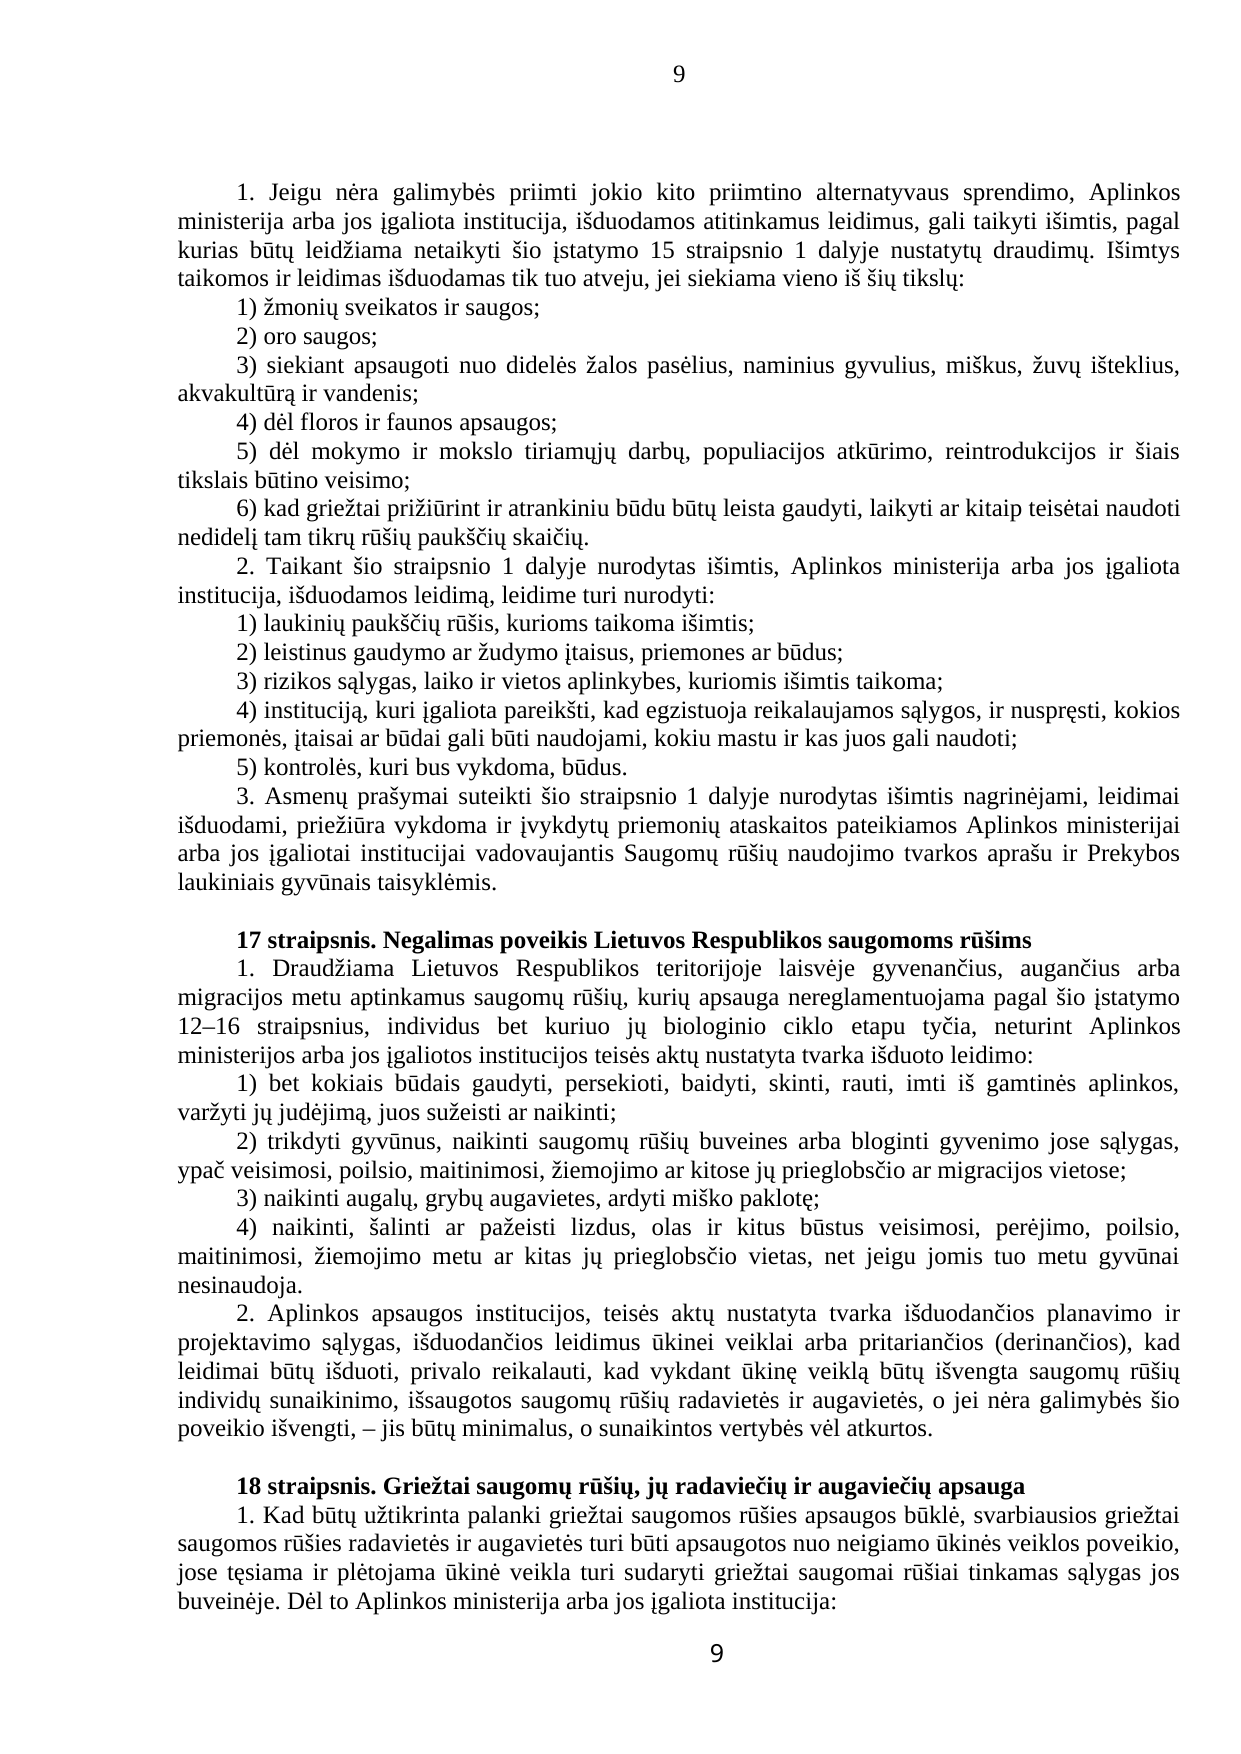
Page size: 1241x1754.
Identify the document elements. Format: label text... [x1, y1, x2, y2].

text 3. Asmenų prašymai suteikti šio straipsnio 1 dalyje nurodytas išimtis nagrinėjami, leidimai išduodami, priežiūra vykdoma ir įvykdytų priemonių ataskaitos pateikiamos Aplinkos ministerijai arba jos įgaliotai institucijai vadovaujantis Saugomų rūšių naudojimo tvarkos aprašu ir Prekybos laukiniais gyvūnais taisyklėmis. [177, 781, 1181, 896]
text 4) dėl floros ir faunos apsaugos; [177, 407, 1181, 436]
text 1. Kad būtų užtikrinta palanki griežtai saugomos rūšies apsaugos būklė, svarbiausios griežtai saugomos rūšies radavietės ir augavietės turi būti apsaugotos nuo neigiamo ūkinės veiklos poveikio, jose tęsiama ir plėtojama ūkinė veikla turi sudaryti griežtai saugomai rūšiai tinkamas sąlygas jos buveinėje. Dėl to Aplinkos ministerija arba jos įgaliota institucija: [177, 1500, 1181, 1615]
text 1. Jeigu nėra galimybės priimti jokio kito priimtino alternatyvaus sprendimo, Aplinkos ministerija arba jos įgaliota institucija, išduodamos atitinkamus leidimus, gali taikyti išimtis, pagal kurias būtų leidžiama netaikyti šio įstatymo 15 straipsnio 1 dalyje nustatytų draudimų. Išimtys taikomos ir leidimas išduodamas tik tuo atveju, jei siekiama vieno iš šių tikslų: [177, 177, 1181, 292]
text 1. Draudžiama Lietuvos Respublikos teritorijoje laisvėje gyvenančius, augančius arba migracijos metu aptinkamus saugomų rūšių, kurių apsauga nereglamentuojama pagal šio įstatymo 12–16 straipsnius, individus bet kuriuo jų biologinio ciklo etapu tyčia, neturint Aplinkos ministerijos arba jos įgaliotos institucijos teisės aktų nustatyta tvarka išduoto leidimo: [177, 953, 1181, 1068]
text 17 straipsnis. Negalimas poveikis Lietuvos Respublikos saugomoms rūšims [177, 925, 1181, 953]
text 4) naikinti, šalinti ar pažeisti lizdus, olas ir kitus būstus veisimosi, perėjimo, poilsio, maitinimosi, žiemojimo metu ar kitas jų prieglobsčio vietas, net jeigu jomis tuo metu gyvūnai nesinaudoja. [177, 1212, 1181, 1298]
text 1) laukinių paukščių rūšis, kurioms taikoma išimtis; [177, 608, 1181, 637]
text 1) žmonių sveikatos ir saugos; [177, 292, 1181, 321]
text 5) dėl mokymo ir mokslo tiriamųjų darbų, populiacijos atkūrimo, reintrodukcijos ir šiais tikslais būtino veisimo; [177, 436, 1181, 493]
text 4) instituciją, kuri įgaliota pareikšti, kad egzistuoja reikalaujamos sąlygos, ir nuspręsti, kokios priemonės, įtaisai ar būdai gali būti naudojami, kokiu mastu ir kas juos gali naudoti; [177, 695, 1181, 752]
text 6) kad griežtai prižiūrint ir atrankiniu būdu būtų leista gaudyti, laikyti ar kitaip teisėtai naudoti nedidelį tam tikrų rūšių paukščių skaičių. [177, 493, 1181, 551]
text 2) trikdyti gyvūnus, naikinti saugomų rūšių buveines arba bloginti gyvenimo jose sąlygas, ypač veisimosi, poilsio, maitinimosi, žiemojimo ar kitose jų prieglobsčio ar migracijos vietose; [177, 1126, 1181, 1183]
text 5) kontrolės, kuri bus vykdoma, būdus. [177, 752, 1181, 781]
text 3) siekiant apsaugoti nuo didelės žalos pasėlius, naminius gyvulius, miškus, žuvų išteklius, akvakultūrą ir vandenis; [177, 350, 1181, 407]
text 2) oro saugos; [177, 321, 1181, 350]
text 2. Taikant šio straipsnio 1 dalyje nurodytas išimtis, Aplinkos ministerija arba jos įgaliota institucija, išduodamos leidimą, leidime turi nurodyti: [177, 551, 1181, 608]
text 2) leistinus gaudymo ar žudymo įtaisus, priemones ar būdus; [177, 637, 1181, 666]
text 2. Aplinkos apsaugos institucijos, teisės aktų nustatyta tvarka išduodančios planavimo ir projektavimo sąlygas, išduodančios leidimus ūkinei veiklai arba pritariančios (derinančios), kad leidimai būtų išduoti, privalo reikalauti, kad vykdant ūkinę veiklą būtų išvengta saugomų rūšių individų sunaikinimo, išsaugotos saugomų rūšių radavietės ir augavietės, o jei nėra galimybės šio poveikio išvengti, – jis būtų minimalus, o sunaikintos vertybės vėl atkurtos. [177, 1298, 1181, 1442]
text 1) bet kokiais būdais gaudyti, persekioti, baidyti, skinti, rauti, imti iš gamtinės aplinkos, varžyti jų judėjimą, juos sužeisti ar naikinti; [177, 1068, 1181, 1126]
text 3) rizikos sąlygas, laiko ir vietos aplinkybes, kuriomis išimtis taikoma; [177, 666, 1181, 695]
text 18 straipsnis. Griežtai saugomų rūšių, jų radaviečių ir augaviečių apsauga [177, 1471, 1181, 1500]
text 3) naikinti augalų, grybų augavietes, ardyti miško paklotę; [177, 1183, 1181, 1212]
